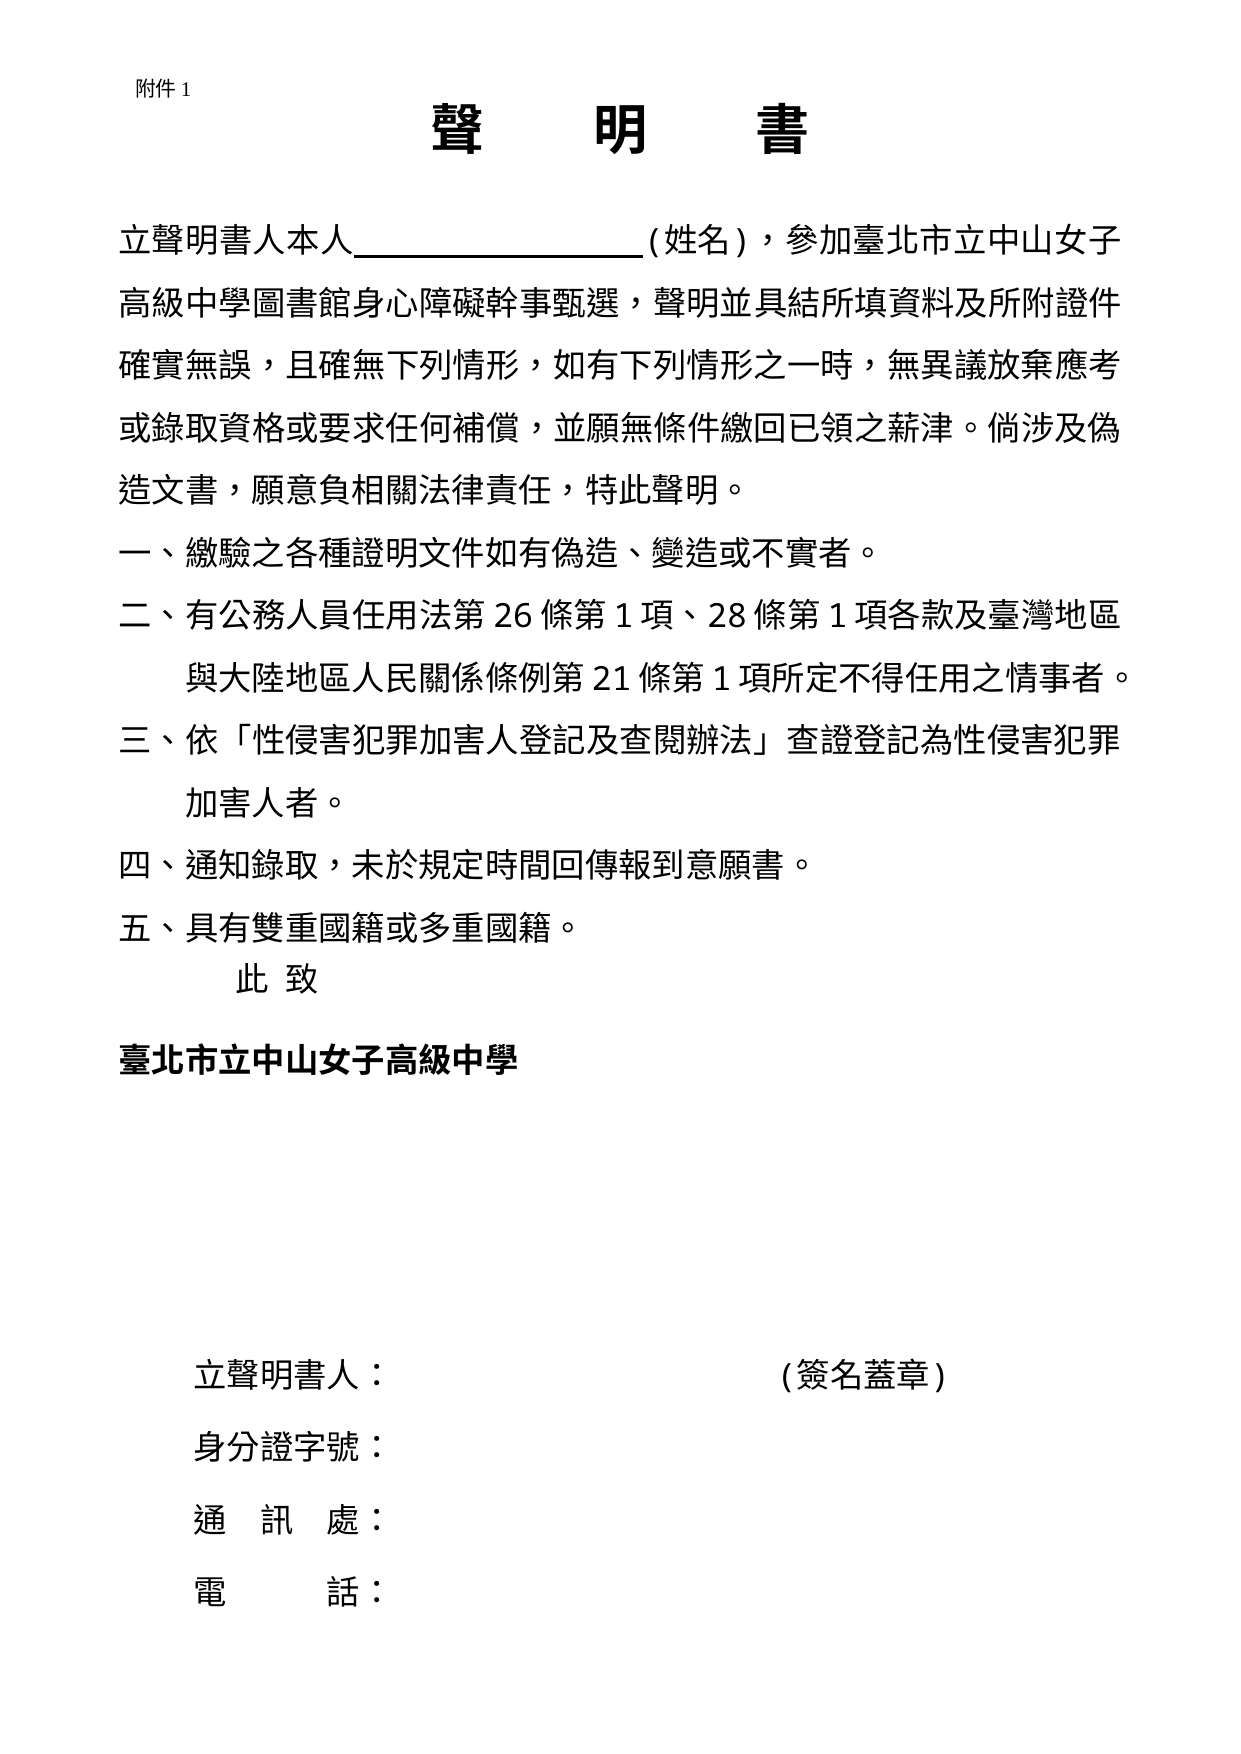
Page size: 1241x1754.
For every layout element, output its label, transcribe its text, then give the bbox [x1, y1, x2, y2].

text 三、依「性侵害犯罪加害人登記及查閱辦法」查證登記為性侵害犯罪加害人者。 [118, 702, 1122, 827]
text [114, 65, 238, 110]
text 通 訊 處： [193, 1493, 1122, 1542]
text 二、有公務人員任用法第26條第1項、28條第1項各款及臺灣地區與大陸地區人民關係條例第21條第1項所定不得任用之情事者。 [118, 577, 1122, 702]
text 四、通知錄取，未於規定時間回傳報到意願書。 [118, 827, 1122, 890]
text 立聲明書人本人 (姓名)，參加臺北市立中山女子高級中學圖書館身心障礙幹事甄選，聲明並具結所填資料及所附證件確實無誤，且確無下列情形，如有下列情形之一時，無異議放棄應考或錄取資格或要求任何補償，並願無條件繳回已領之薪津。倘涉及偽造文書，願意負相關法律責任，特此聲明。 [118, 202, 1122, 515]
text 電 話： [193, 1566, 1122, 1614]
text 五、具有雙重國籍或多重國籍。 [118, 890, 1122, 952]
text 聲 明 書 [118, 87, 1122, 165]
text 此 致 [168, 952, 1122, 1001]
text 立聲明書人： (簽名蓋章) [193, 1348, 1122, 1397]
text 一、繳驗之各種證明文件如有偽造、變造或不實者。 [118, 515, 1122, 577]
text 臺北市立中山女子高級中學 [118, 1034, 1122, 1082]
text 附件1 [129, 72, 223, 102]
text 身分證字號： [193, 1421, 1122, 1469]
